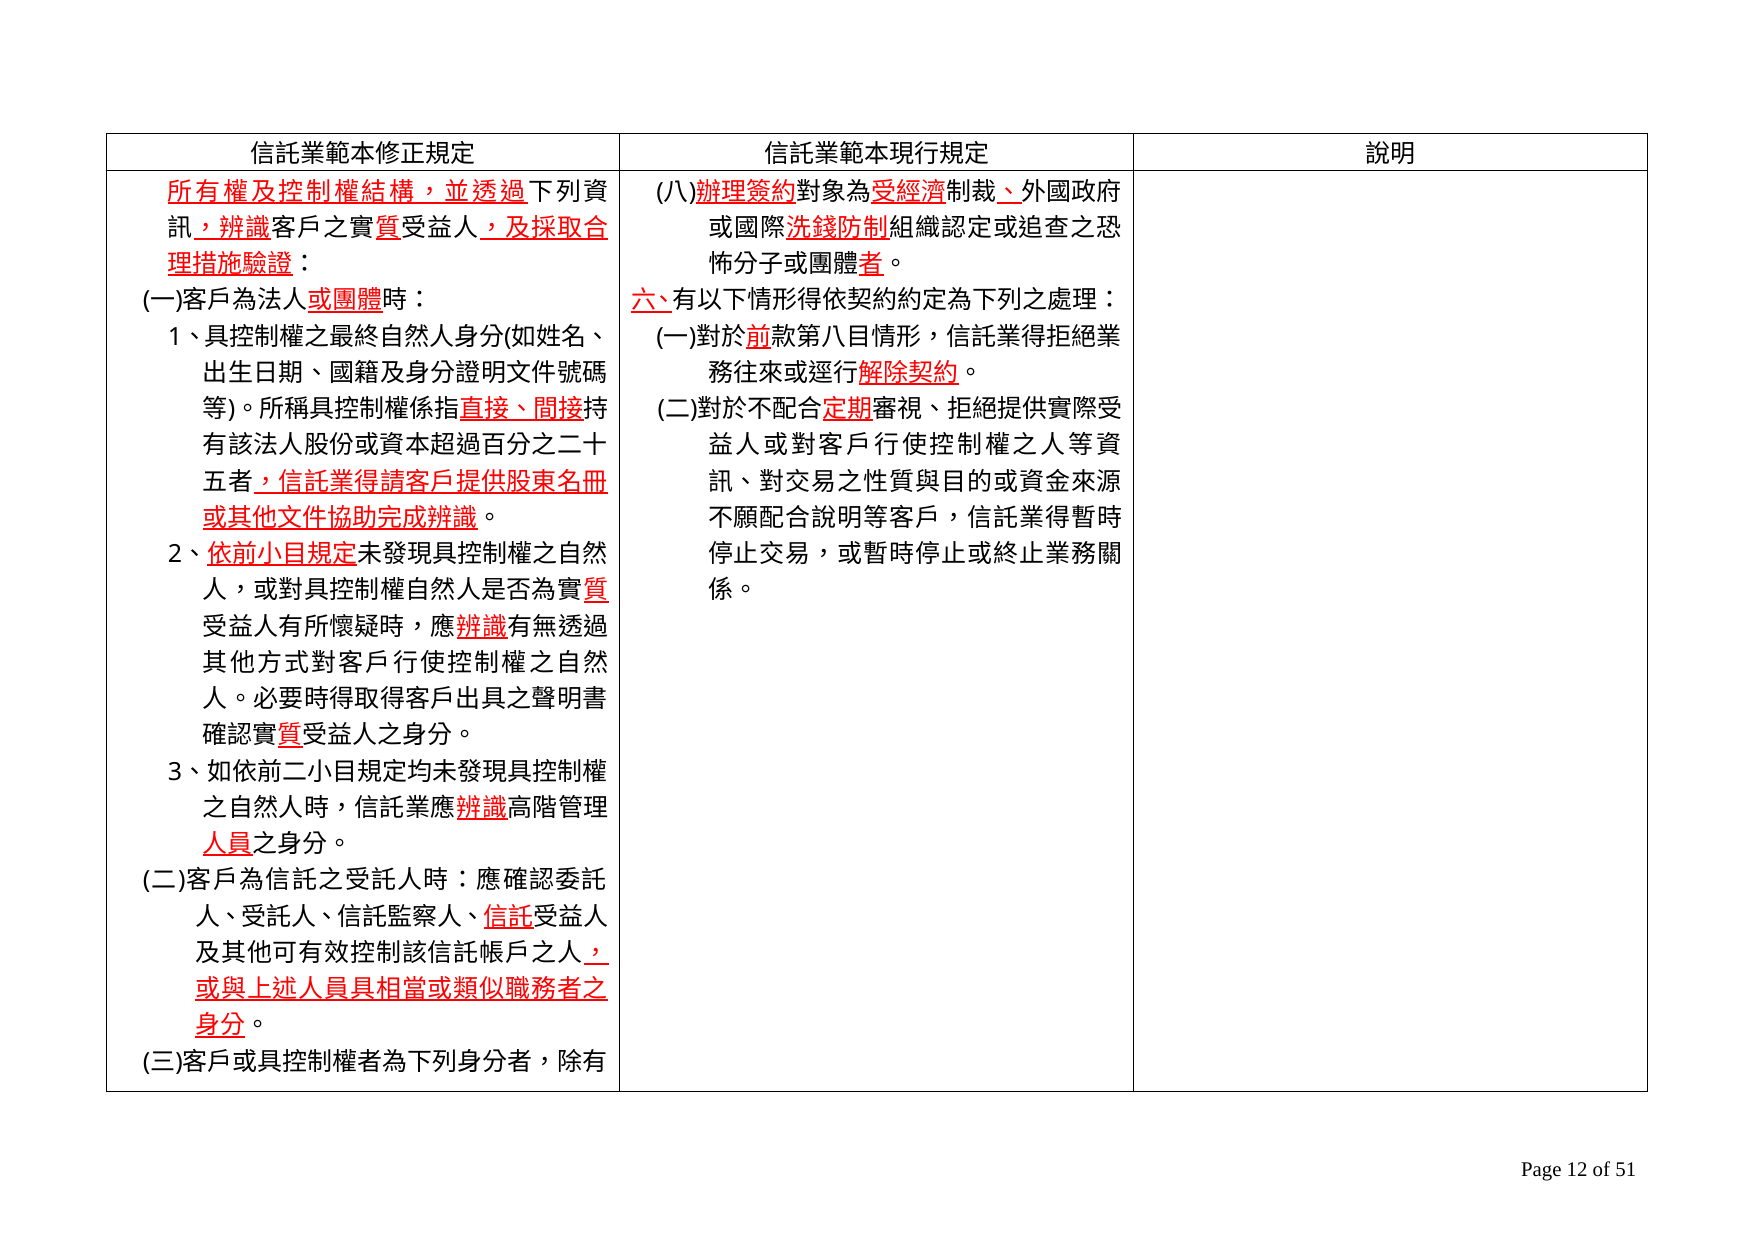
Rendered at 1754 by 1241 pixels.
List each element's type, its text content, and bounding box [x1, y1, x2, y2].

table_cell [1134, 171, 1647, 1091]
table_header 說明 [1134, 134, 1647, 170]
table_cell 所有權及控制權結構，並透過下列資訊，辨識客戶之實質受益人，及採取合理措施驗證： (一)客戶為法人或團體時： 1、具控制權之最終自然人身分(如姓名、出生日期、國籍及身分證明文件號碼等)。所稱具控制權係指直接、間接持有該法人股份或資本超過百分之二十五者，信託業得請客戶提供股東名冊或其他文件協助完成辨識。 2、依前小目規定未發現具控制權之自然人，或對具控制權自然人是否為實質受益人有所懷疑時，應辨識有無透過其他方式對客戶行使控制權之自然人。必要時得取得客戶出具之聲明書確認實質受益人之身分。 3、如依前二小目規定均未發現具控制權之自然人時，信託業應辨識高階管理人員之身分。 (二)客戶為信託之受託人時：應確認委託人、受託人、信託監察人、信託受益人及其他可有效控制該信託帳戶之人，或與上述人員具相當或類似職務者之身分。 (三)客戶或具控制權者為下列身分者，除有 [107, 171, 619, 1091]
table_cell (八)辦理簽約對象為受經濟制裁、外國政府或國際洗錢防制組織認定或追查之恐怖分子或團體者。 六、有以下情形得依契約約定為下列之處理： (一)對於前款第八目情形，信託業得拒絕業務往來或逕行解除契約。 (二)對於不配合定期審視、拒絕提供實際受益人或對客戶行使控制權之人等資訊、對交易之性質與目的或資金來源不願配合說明等客戶，信託業得暫時停止交易，或暫時停止或終止業務關係。 [620, 171, 1133, 1091]
table_header 信託業範本修正規定 [107, 134, 619, 170]
table_header 信託業範本現行規定 [620, 134, 1133, 170]
